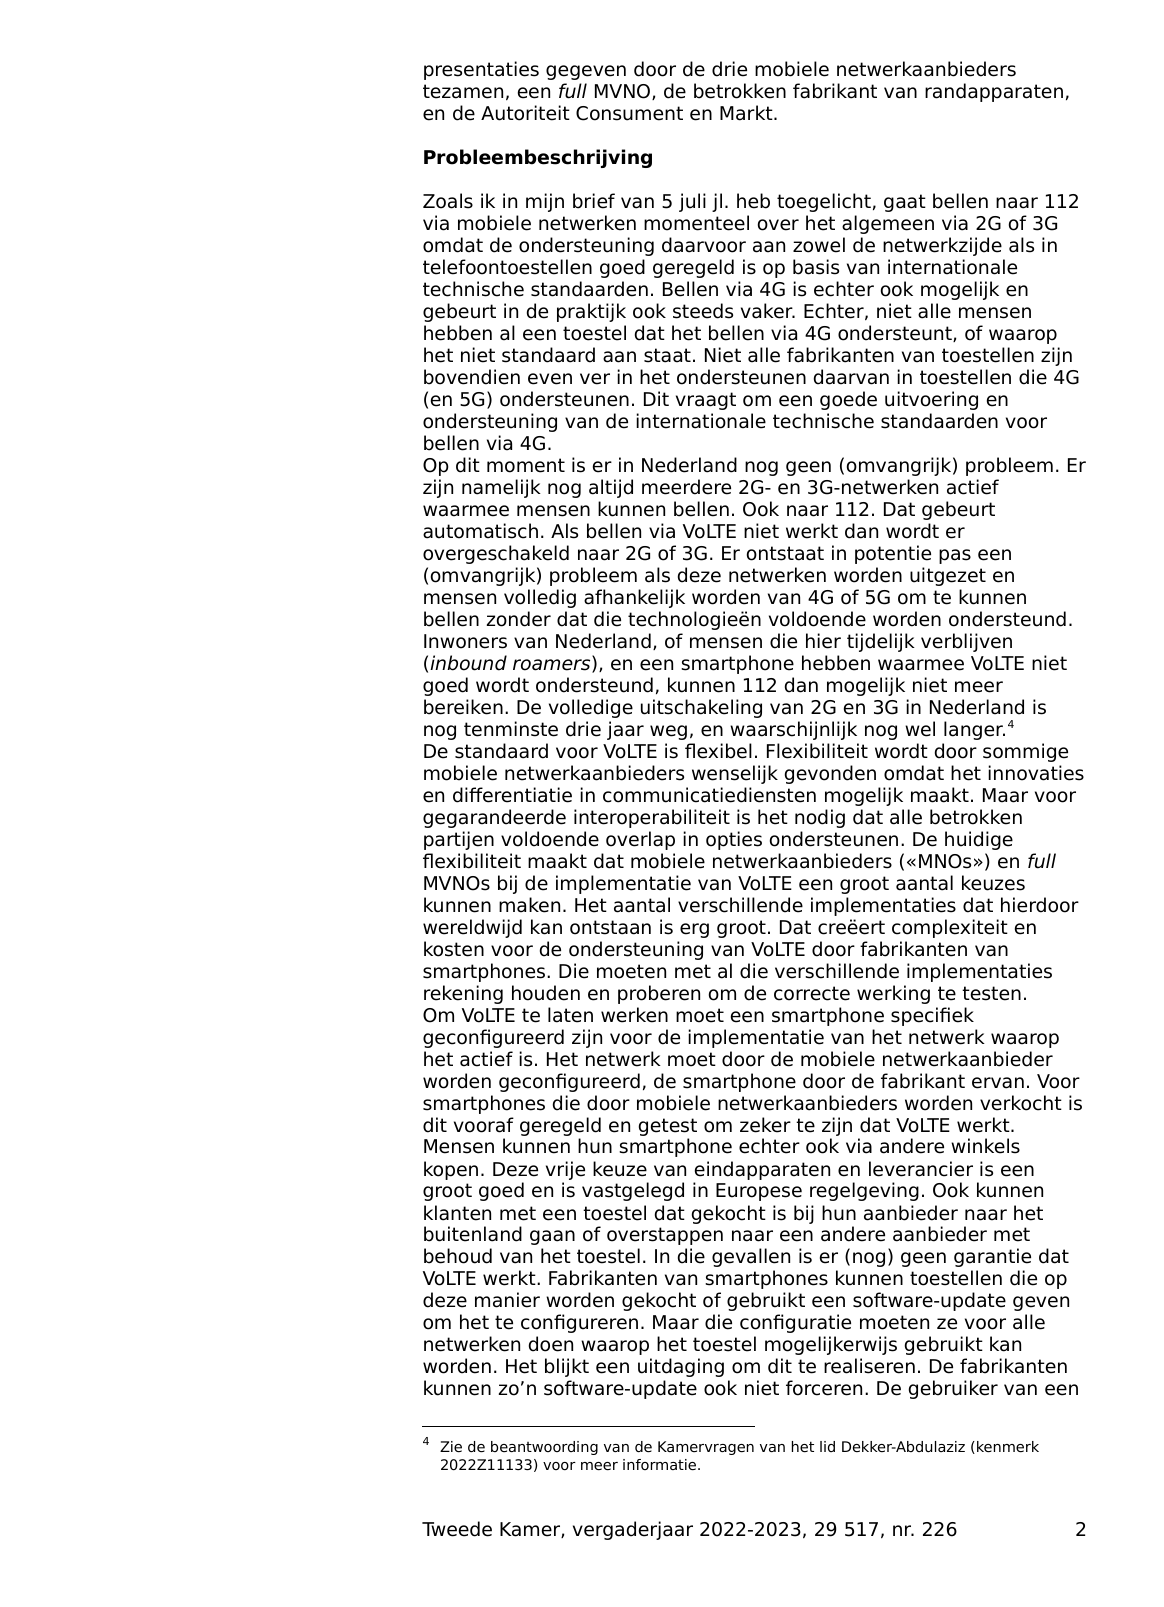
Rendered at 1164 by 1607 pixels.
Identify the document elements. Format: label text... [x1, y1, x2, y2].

text Om VoLTE te laten werken moet een smartphone specifiek geconfigureerd zijn voor de implementatie van het netwerk waarop het actief is. Het netwerk moet door de mobiele netwerkaanbieder worden geconfigureerd, de smartphone door de fabrikant ervan. Voor smartphones die door mobiele netwerkaanbieders worden verkocht is dit vooraf geregeld en getest om zeker te zijn dat VoLTE werkt. Mensen kunnen hun smartphone echter ook via andere winkels kopen. Deze vrije keuze van eindapparaten en leverancier is een groot goed en is vastgelegd in Europese regelgeving. Ook kunnen klanten met een toestel dat gekocht is bij hun aanbieder naar het buitenland gaan of overstappen naar een andere aanbieder met behoud van het toestel. In die gevallen is er (nog) geen garantie dat VoLTE werkt. Fabrikanten van smartphones kunnen toestellen die op deze manier worden gekocht of gebruikt een software-update geven om het te configureren. Maar die configuratie moeten ze voor alle netwerken doen waarop het toestel mogelijkerwijs gebruikt kan worden. Het blijkt een uitdaging om dit te realiseren. De fabrikanten kunnen zo’n software-update ook niet forceren. De gebruiker van een [422, 1004, 1087, 1400]
text Zie de beantwoording van de Kamervragen van het lid Dekker-Abdulaziz (kenmerk 2022Z11133) voor meer informatie. [422, 1435, 1087, 1474]
text Zoals ik in mijn brief van 5 juli jl. heb toegelicht, gaat bellen naar 112 via mobiele netwerken momenteel over het algemeen via 2G of 3G omdat de ondersteuning daarvoor aan zowel de netwerkzijde als in telefoontoestellen goed geregeld is op basis van internationale technische standaarden. Bellen via 4G is echter ook mogelijk en gebeurt in de praktijk ook steeds vaker. Echter, niet alle mensen hebben al een toestel dat het bellen via 4G ondersteunt, of waarop het niet standaard aan staat. Niet alle fabrikanten van toestellen zijn bovendien even ver in het ondersteunen daarvan in toestellen die 4G (en 5G) ondersteunen. Dit vraagt om een goede uitvoering en ondersteuning van de internationale technische standaarden voor bellen via 4G. [422, 191, 1087, 455]
subtitle Probleembeschrijving [422, 147, 1087, 169]
text Op dit moment is er in Nederland nog geen (omvangrijk) probleem. Er zijn namelijk nog altijd meerdere 2G- en 3G-netwerken actief waarmee mensen kunnen bellen. Ook naar 112. Dat gebeurt automatisch. Als bellen via VoLTE niet werkt dan wordt er overgeschakeld naar 2G of 3G. Er ontstaat in potentie pas een (omvangrijk) probleem als deze netwerken worden uitgezet en mensen volledig afhankelijk worden van 4G of 5G om te kunnen bellen zonder dat die technologieën voldoende worden ondersteund. Inwoners van Nederland, of mensen die hier tijdelijk verblijven (inbound roamers), en een smartphone hebben waarmee VoLTE niet goed wordt ondersteund, kunnen 112 dan mogelijk niet meer bereiken. De volledige uitschakeling van 2G en 3G in Nederland is nog tenminste drie jaar weg, en waarschijnlijk nog wel langer. [422, 455, 1087, 741]
text De standaard voor VoLTE is flexibel. Flexibiliteit wordt door sommige mobiele netwerkaanbieders wenselijk gevonden omdat het innovaties en differentiatie in communicatiediensten mogelijk maakt. Maar voor gegarandeerde interoperabiliteit is het nodig dat alle betrokken partijen voldoende overlap in opties ondersteunen. De huidige flexibiliteit maakt dat mobiele netwerkaanbieders («MNOs») en full MVNOs bij de implementatie van VoLTE een groot aantal keuzes kunnen maken. Het aantal verschillende implementaties dat hierdoor wereldwijd kan ontstaan is erg groot. Dat creëert complexiteit en kosten voor de ondersteuning van VoLTE door fabrikanten van smartphones. Die moeten met al die verschillende implementaties rekening houden en proberen om de correcte werking te testen. [422, 741, 1087, 1004]
text presentaties gegeven door de drie mobiele netwerkaanbieders tezamen, een full MVNO, de betrokken fabrikant van randapparaten, en de Autoriteit Consument en Markt. [422, 59, 1087, 125]
